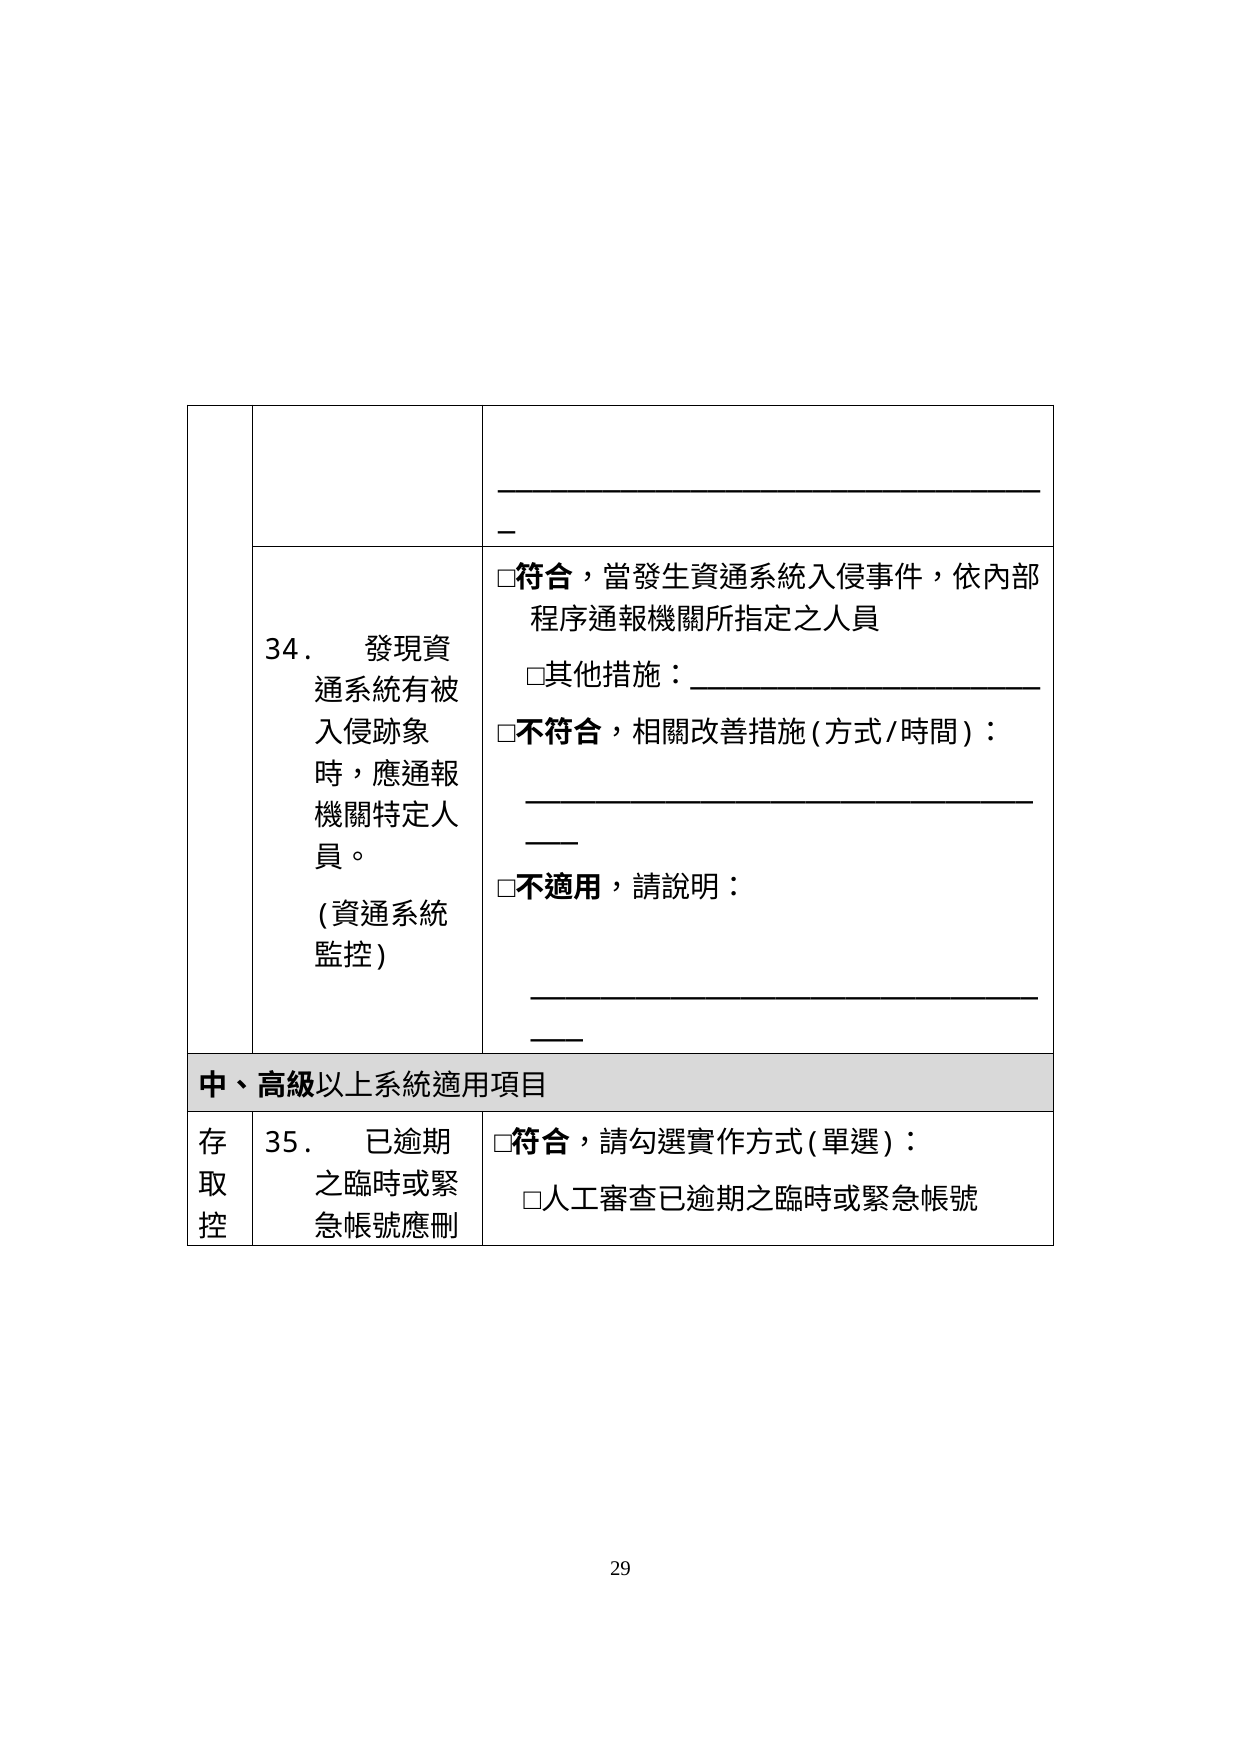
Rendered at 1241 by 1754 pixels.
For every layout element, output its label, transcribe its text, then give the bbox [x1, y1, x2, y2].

table_cell □符合，當發生資通系統入侵事件，依內部程序通報機關所指定之人員 □其他措施：____________________ □不符合，相關改善措施(方式/時間)： ________________________________ □不適用，請說明： ________________________________ [483, 547, 1053, 1053]
table_cell □符合，請勾選實作方式(單選)： □人工審查已逾期之臨時或緊急帳號 [483, 1112, 1053, 1244]
table_cell 存取控 [188, 1112, 252, 1244]
table_cell 發現資通系統有被入侵跡象時，應通報機關特定人員。 (資通系統監控) [253, 547, 482, 1053]
table_cell [253, 406, 482, 546]
table_cell ________________________________ [483, 406, 1053, 546]
table_cell [188, 406, 252, 1053]
table_cell 已逾期之臨時或緊急帳號應刪 [253, 1112, 482, 1244]
table_cell 中、高級以上系統適用項目 [188, 1054, 1053, 1111]
